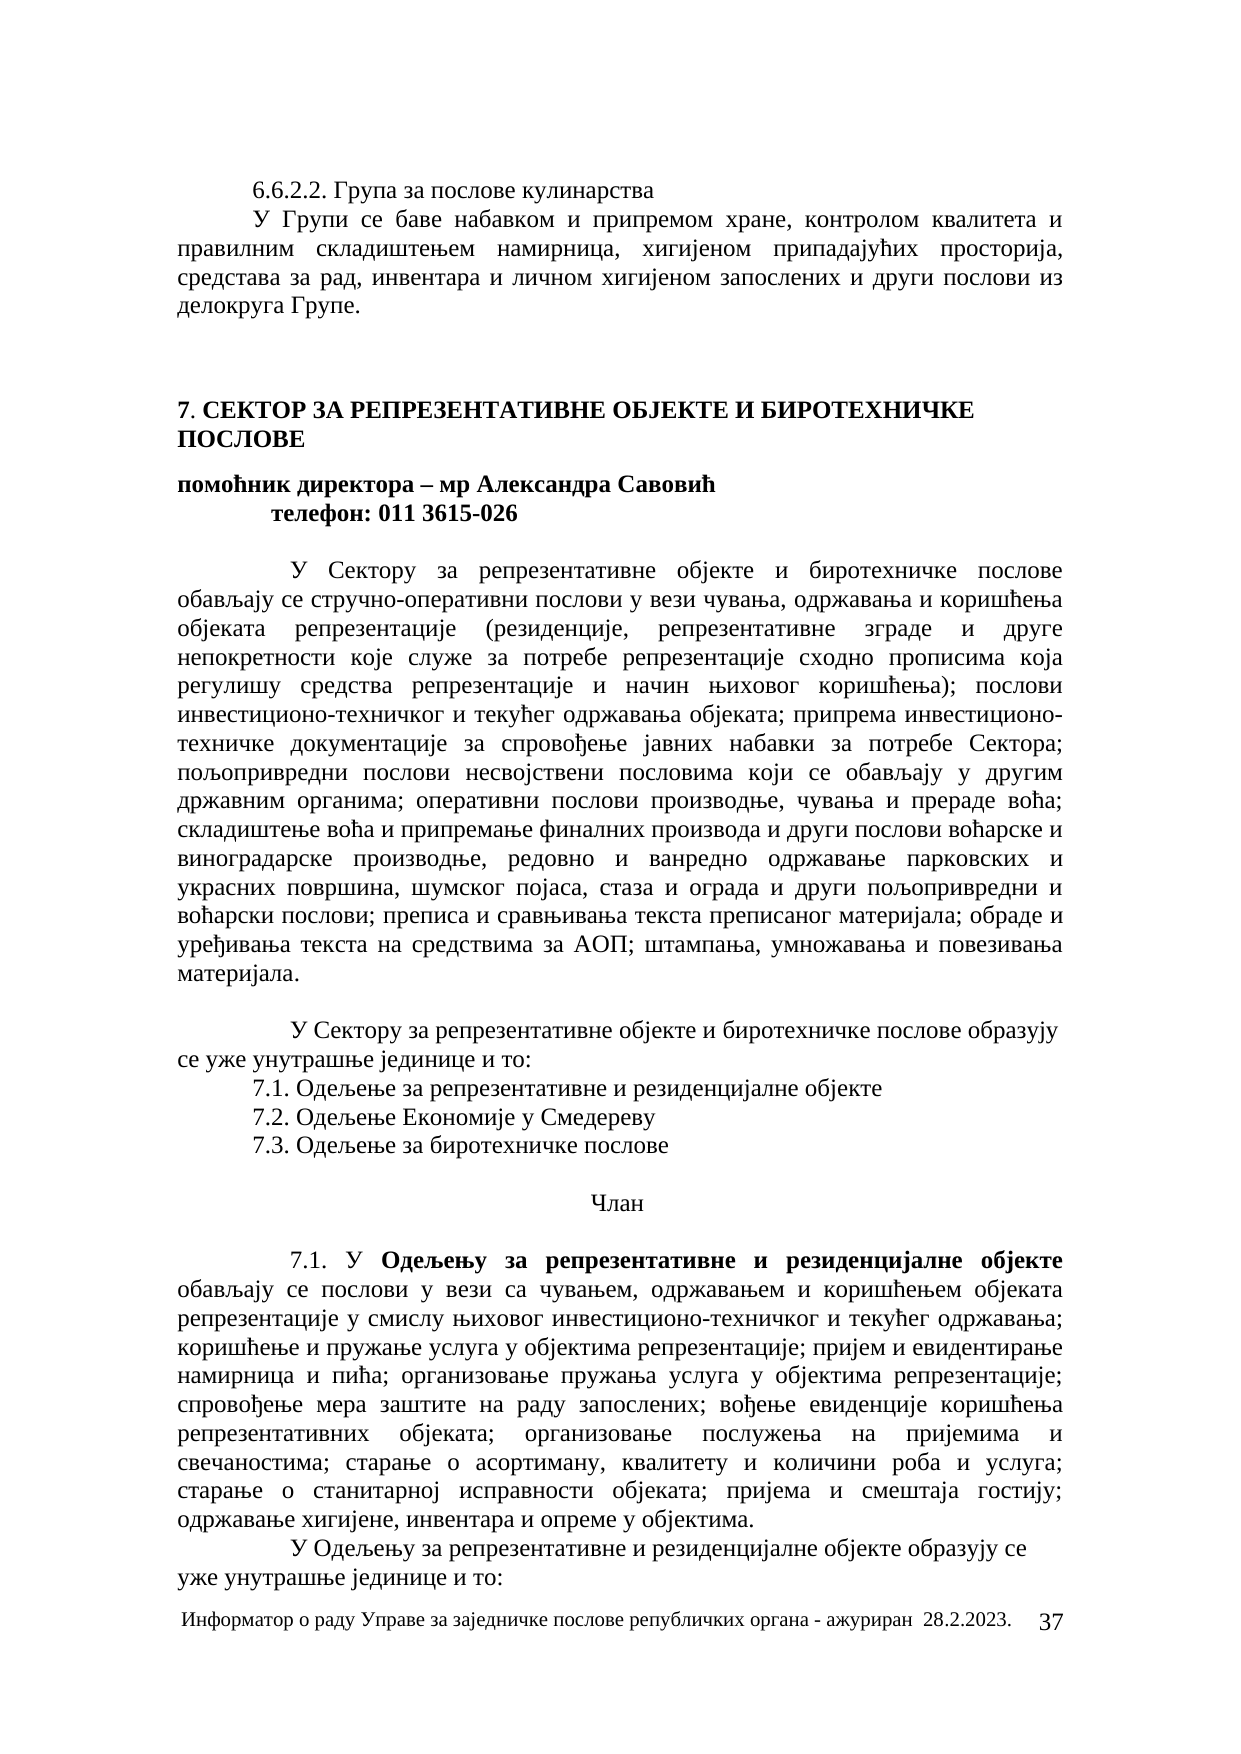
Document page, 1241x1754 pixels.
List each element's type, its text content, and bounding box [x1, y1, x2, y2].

text 7.1. У Одељењу за репрезентативне и резиденцијалне објекте обављају се послови у вези са чувањем, одржавањем и коришћењем објеката репрезентације у смислу њиховог инвестиционо-техничког и текућег одржавања; коришћење и пружање услуга у објектима репрезентације; пријем и евидентирање намирница и пића; организовање пружања услуга у објектима репрезентације; спровођење мера заштите на раду запослених; вођење евиденције коришћења репрезентативних објеката; организовање послужења на пријемима и свечаностима; старање о асортиману, квалитету и количини роба и услуга; старање о станитарној исправности објеката; пријема и смештаја гостију; одржавање хигијене, инвентара и опреме у објектима. [177, 1246, 1063, 1533]
text 7.3. Oдељење за биротехничке послове [177, 1131, 1063, 1159]
text У Сектору за репрезентативне објекте и биротехничке послове обављају се стручно-оперативни послови у вези чувања, одржавања и коришћења објеката репрезентације (резиденције, репрезентативне зграде и друге непокретности које служе за потребе репрезентације сходно прописима која регулишу средства репрезентације и начин њиховог коришћења); послови инвестиционо-техничког и текућег одржавања објеката; припрема инвестиционо-техничке документације за спровођење јавних набавки за потребе Сектора; пољопривредни послови несвојствени пословима који се обављају у другим државним органима; оперативни послови производње, чувања и прераде воћа; складиштење воћа и припремање финалних производа и други послови воћарске и виноградарске производње, редовно и ванредно одржавање парковских и украсних површина, шумског појаса, стаза и ограда и други пољопривредни и воћарски послови; преписa и сравњивањa текста преписаног материјалa; обрадe и уређивањa текста на средствима за АОП; штампања, умножавања и повезивања материјала. [177, 556, 1063, 987]
text 7.2. Одељење Економије у Смедереву [177, 1102, 1063, 1131]
text телефон: 011 3615-026 [177, 498, 1063, 527]
text 7.1. Одељење за репрезентативне и резиденцијалне објекте [177, 1073, 1063, 1102]
text У Сектору за репрезентативне објекте и биротехничке послове образују се уже унутрашње јединице и то: [177, 1016, 1063, 1073]
text У Одељењу за репрезентативне и резиденцијалне објекте образују се уже унутрашње јединице и то: [177, 1533, 1063, 1591]
text помоћник директора – мр Александра Савовић [177, 469, 1063, 498]
text 6.6.2.2. Група за послове кулинарства [177, 175, 1063, 204]
text 7. СЕКТОР ЗА РЕПРЕЗЕНТАТИВНЕ ОБЈЕКТЕ И БИРОТЕХНИЧКЕ ПОСЛОВЕ [177, 395, 1063, 452]
text Члан [177, 1188, 1063, 1217]
text У Групи се баве набавком и припремом хране, контролом квалитета и правилним складиштењем намирница, хигијеном припадајућих просторија, средстава за рад, инвентара и личном хигијеном запослених и други послови из делокруга Групе. [177, 204, 1063, 319]
